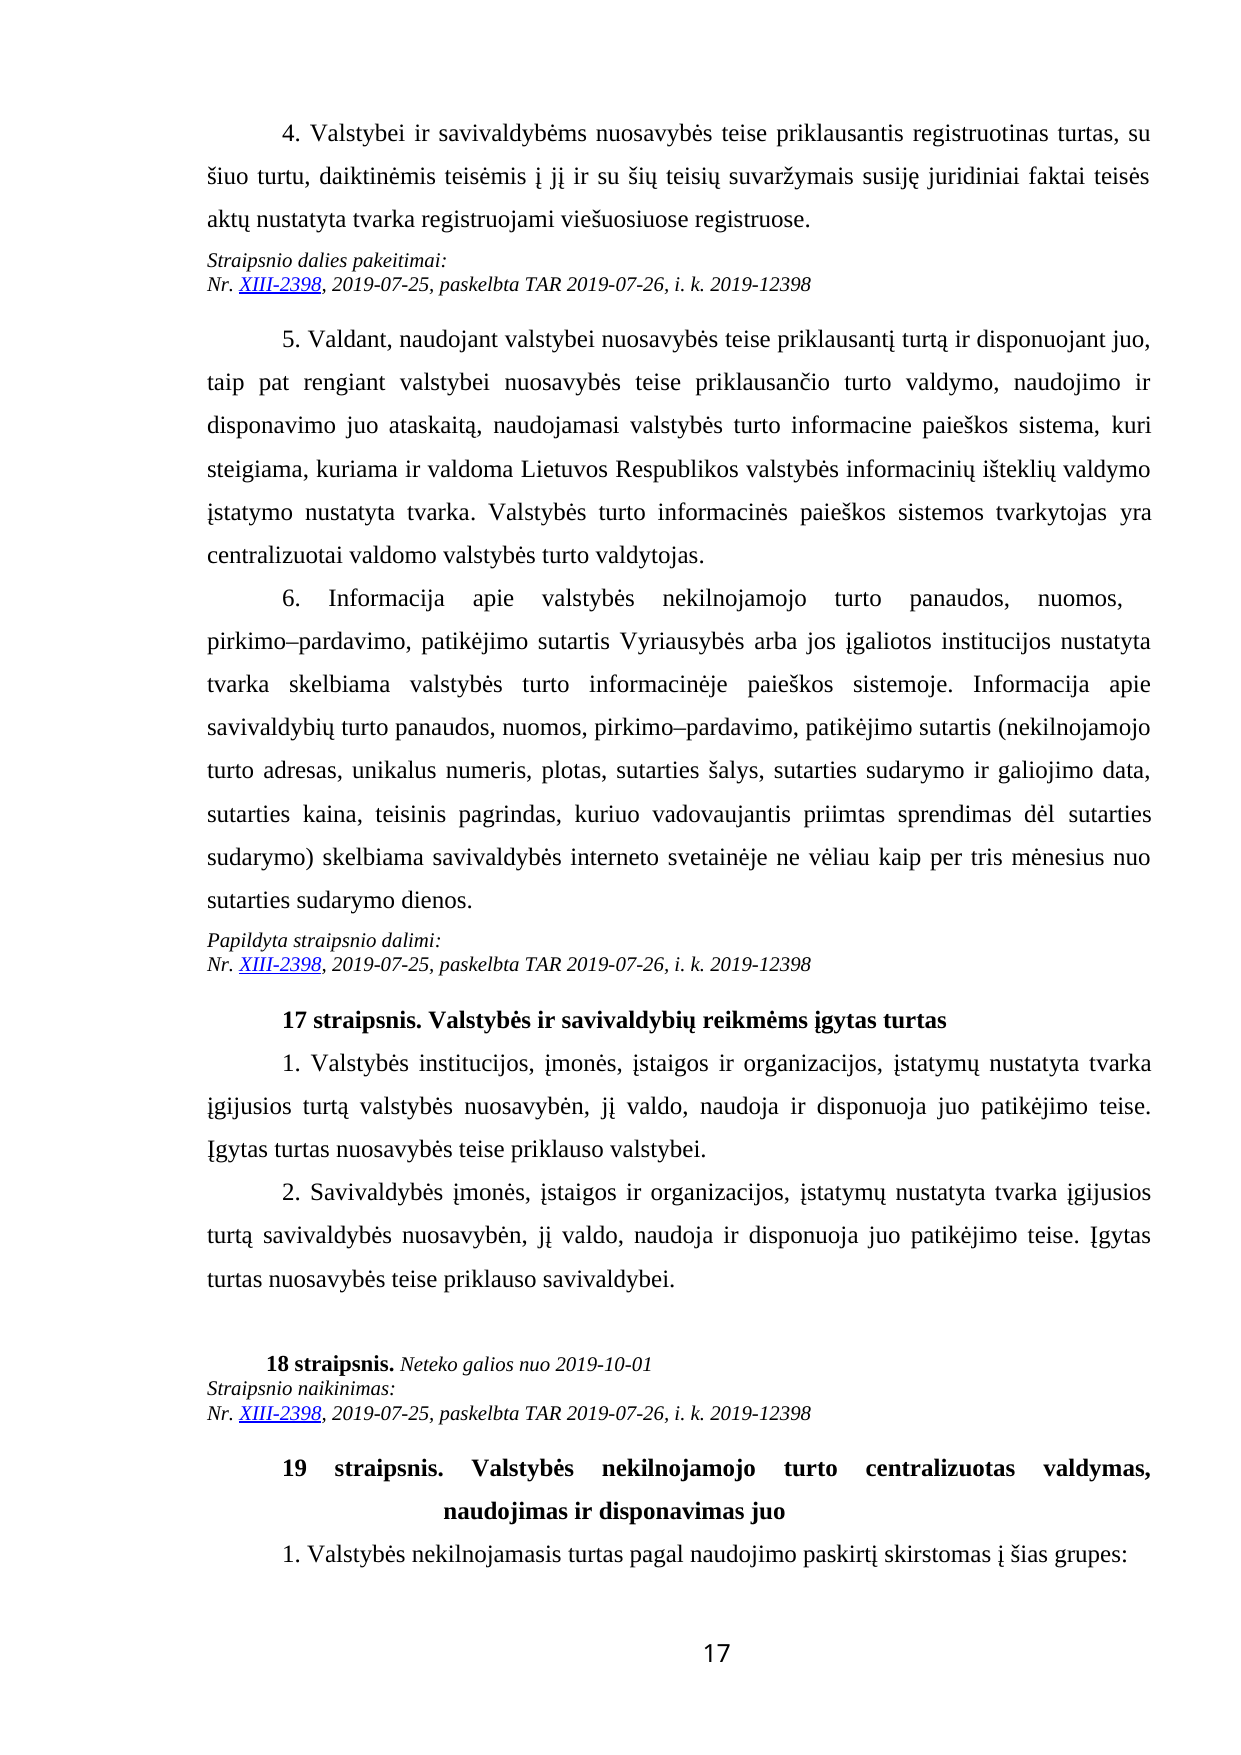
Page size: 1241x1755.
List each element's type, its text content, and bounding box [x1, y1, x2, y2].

text 18 straipsnis. Neteko galios nuo 2019-10-01 [207, 1350, 1152, 1376]
text Papildyta straipsnio dalimi: [207, 928, 1152, 952]
text 17 straipsnis. Valstybės ir savivaldybių reikmėms įgytas turtas [207, 1005, 1152, 1034]
text 4. Valstybei ir savivaldybėms nuosavybės teise priklausantis registruotinas turtas, su šiuo turtu, daiktinėmis teisėmis į jį ir su šių teisių suvaržymais susiję juridiniai faktai teisės aktų nustatyta tvarka registruojami viešuosiuose registruose. [207, 118, 1152, 233]
text 19 straipsnis. Valstybės nekilnojamojo turto centralizuotas valdymas, naudojimas ir disponavimas juo [282, 1453, 1152, 1525]
text 2. Savivaldybės įmonės, įstaigos ir organizacijos, įstatymų nustatyta tvarka įgijusios turtą savivaldybės nuosavybėn, jį valdo, naudoja ir disponuoja juo patikėjimo teise. Įgytas turtas nuosavybės teise priklauso savivaldybei. [207, 1177, 1152, 1292]
text Nr. XIII-2398, 2019-07-25, paskelbta TAR 2019-07-26, i. k. 2019-12398 [207, 1400, 1152, 1424]
text Nr. XIII-2398, 2019-07-25, paskelbta TAR 2019-07-26, i. k. 2019-12398 [207, 272, 1152, 296]
text 1. Valstybės institucijos, įmonės, įstaigos ir organizacijos, įstatymų nustatyta tvarka įgijusios turtą valstybės nuosavybėn, jį valdo, naudoja ir disponuoja juo patikėjimo teise. Įgytas turtas nuosavybės teise priklauso valstybei. [207, 1048, 1152, 1163]
text 5. Valdant, naudojant valstybei nuosavybės teise priklausantį turtą ir disponuojant juo, taip pat rengiant valstybei nuosavybės teise priklausančio turto valdymo, naudojimo ir disponavimo juo ataskaitą, naudojamasi valstybės turto informacine paieškos sistema, kuri steigiama, kuriama ir valdoma Lietuvos Respublikos valstybės informacinių išteklių valdymo įstatymo nustatyta tvarka. Valstybės turto informacinės paieškos sistemos tvarkytojas yra centralizuotai valdomo valstybės turto valdytojas. [207, 324, 1152, 569]
text Straipsnio naikinimas: [207, 1376, 1152, 1400]
text 1. Valstybės nekilnojamasis turtas pagal naudojimo paskirtį skirstomas į šias grupes: [207, 1539, 1152, 1568]
text Nr. XIII-2398, 2019-07-25, paskelbta TAR 2019-07-26, i. k. 2019-12398 [207, 952, 1152, 976]
text Straipsnio dalies pakeitimai: [207, 247, 1152, 272]
text 6. Informacija apie valstybės nekilnojamojo turto panaudos, nuomos, pirkimo–pardavimo, patikėjimo sutartis Vyriausybės arba jos įgaliotos institucijos nustatyta tvarka skelbiama valstybės turto informacinėje paieškos sistemoje. Informacija apie savivaldybių turto panaudos, nuomos, pirkimo–pardavimo, patikėjimo sutartis (nekilnojamojo turto adresas, unikalus numeris, plotas, sutarties šalys, sutarties sudarymo ir galiojimo data, sutarties kaina, teisinis pagrindas, kuriuo vadovaujantis priimtas sprendimas dėl sutarties sudarymo) skelbiama savivaldybės interneto svetainėje ne vėliau kaip per tris mėnesius nuo sutarties sudarymo dienos. [207, 583, 1152, 914]
